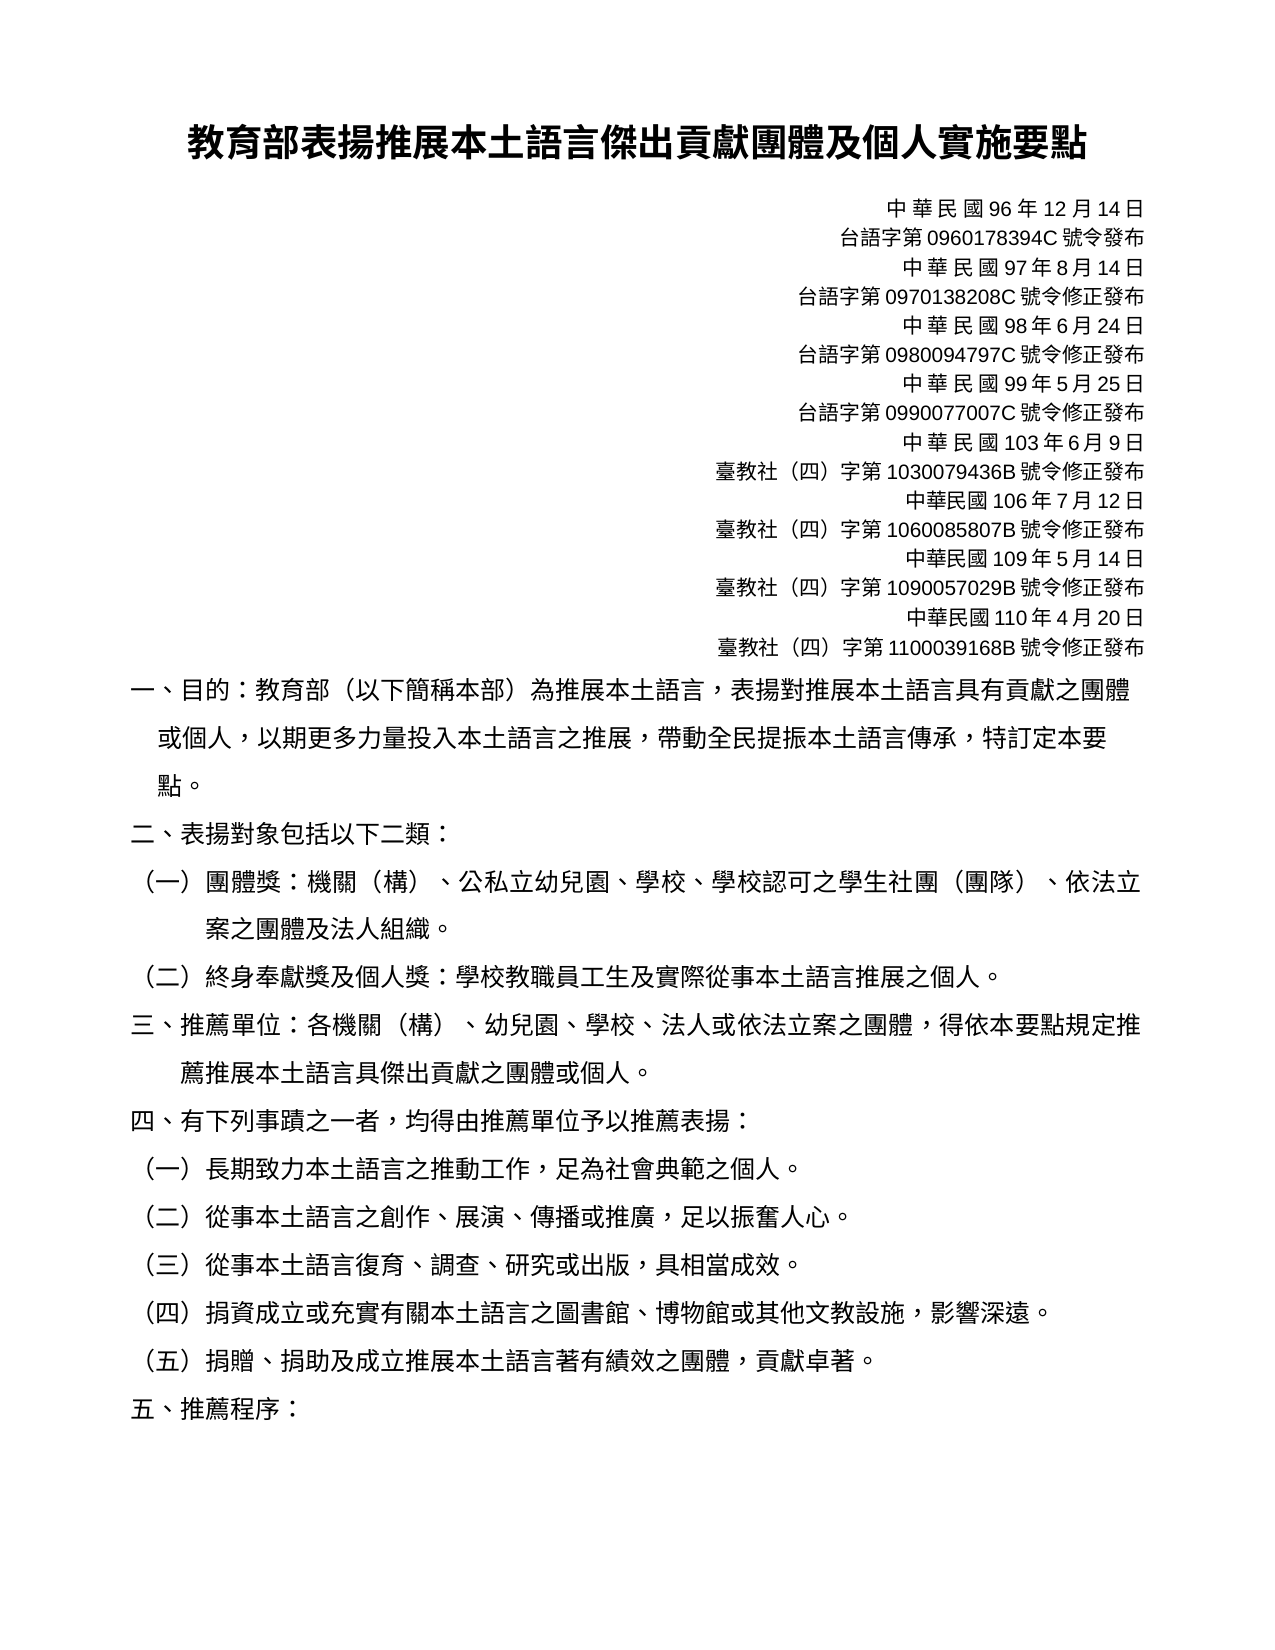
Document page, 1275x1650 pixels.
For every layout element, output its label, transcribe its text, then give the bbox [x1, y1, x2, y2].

text 臺教社（四）字第1030079436B號令修正發布 [130, 456, 1145, 485]
text 五、推薦程序： [130, 1380, 1145, 1428]
text 中 華 民 國 96 年 12 月14日 [130, 192, 1145, 222]
text 二、表揚對象包括以下二類： [130, 805, 1145, 853]
text 點。 [130, 757, 1145, 805]
text 台語字第0990077007C號令修正發布 [130, 397, 1145, 427]
text （三）從事本土語言復育、調查、研究或出版，具相當成效。 [130, 1236, 1145, 1284]
text （一）長期致力本土語言之推動工作，足為社會典範之個人。 [130, 1140, 1145, 1188]
text （二）終身奉獻獎及個人獎：學校教職員工生及實際從事本土語言推展之個人。 [130, 948, 1145, 996]
text 教育部表揚推展本土語言傑出貢獻團體及個人實施要點 [130, 112, 1145, 167]
text 或個人，以期更多力量投入本土語言之推展，帶動全民提振本土語言傳承，特訂定本要 [130, 709, 1145, 757]
text （二）從事本土語言之創作、展演、傳播或推廣，足以振奮人心。 [130, 1188, 1145, 1236]
text 台語字第0980094797C號令修正發布 [130, 339, 1145, 368]
text 中華民國110年4月20日 [130, 602, 1145, 631]
text 中華民國106年7月12日 [130, 485, 1145, 514]
text （四）捐資成立或充實有關本土語言之圖書館、博物館或其他文教設施，影響深遠。 [130, 1284, 1145, 1332]
text 中 華 民 國 98年6月24日 [130, 310, 1145, 339]
text （五）捐贈、捐助及成立推展本土語言著有績效之團體，貢獻卓著。 [130, 1332, 1145, 1380]
text 臺教社（四）字第1090057029B號令修正發布 [130, 572, 1145, 602]
text 臺教社（四）字第1060085807B號令修正發布 [130, 514, 1145, 543]
text 中 華 民 國 99年5月25日 [130, 368, 1145, 397]
text （一）團體獎：機關（構）、公私立幼兒園、學校、學校認可之學生社團（團隊）、依法立案之團體及法人組織。 [130, 853, 1145, 948]
text 中 華 民 國 97年8月14日 [130, 252, 1145, 281]
text 中 華 民 國 103年6月9日 [130, 427, 1145, 456]
text 四、有下列事蹟之一者，均得由推薦單位予以推薦表揚： [130, 1092, 1145, 1140]
text 臺教社（四）字第1100039168B號令修正發布 [130, 631, 1145, 661]
text 中華民國109年5月14日 [130, 543, 1145, 572]
text 台語字第0960178394C號令發布 [130, 222, 1145, 252]
text 一、目的：教育部（以下簡稱本部）為推展本土語言，表揚對推展本土語言具有貢獻之團體 [130, 661, 1145, 709]
text 三、推薦單位：各機關（構）、幼兒園、學校、法人或依法立案之團體，得依本要點規定推薦推展本土語言具傑出貢獻之團體或個人。 [130, 996, 1145, 1092]
text 台語字第0970138208C號令修正發布 [130, 281, 1145, 310]
